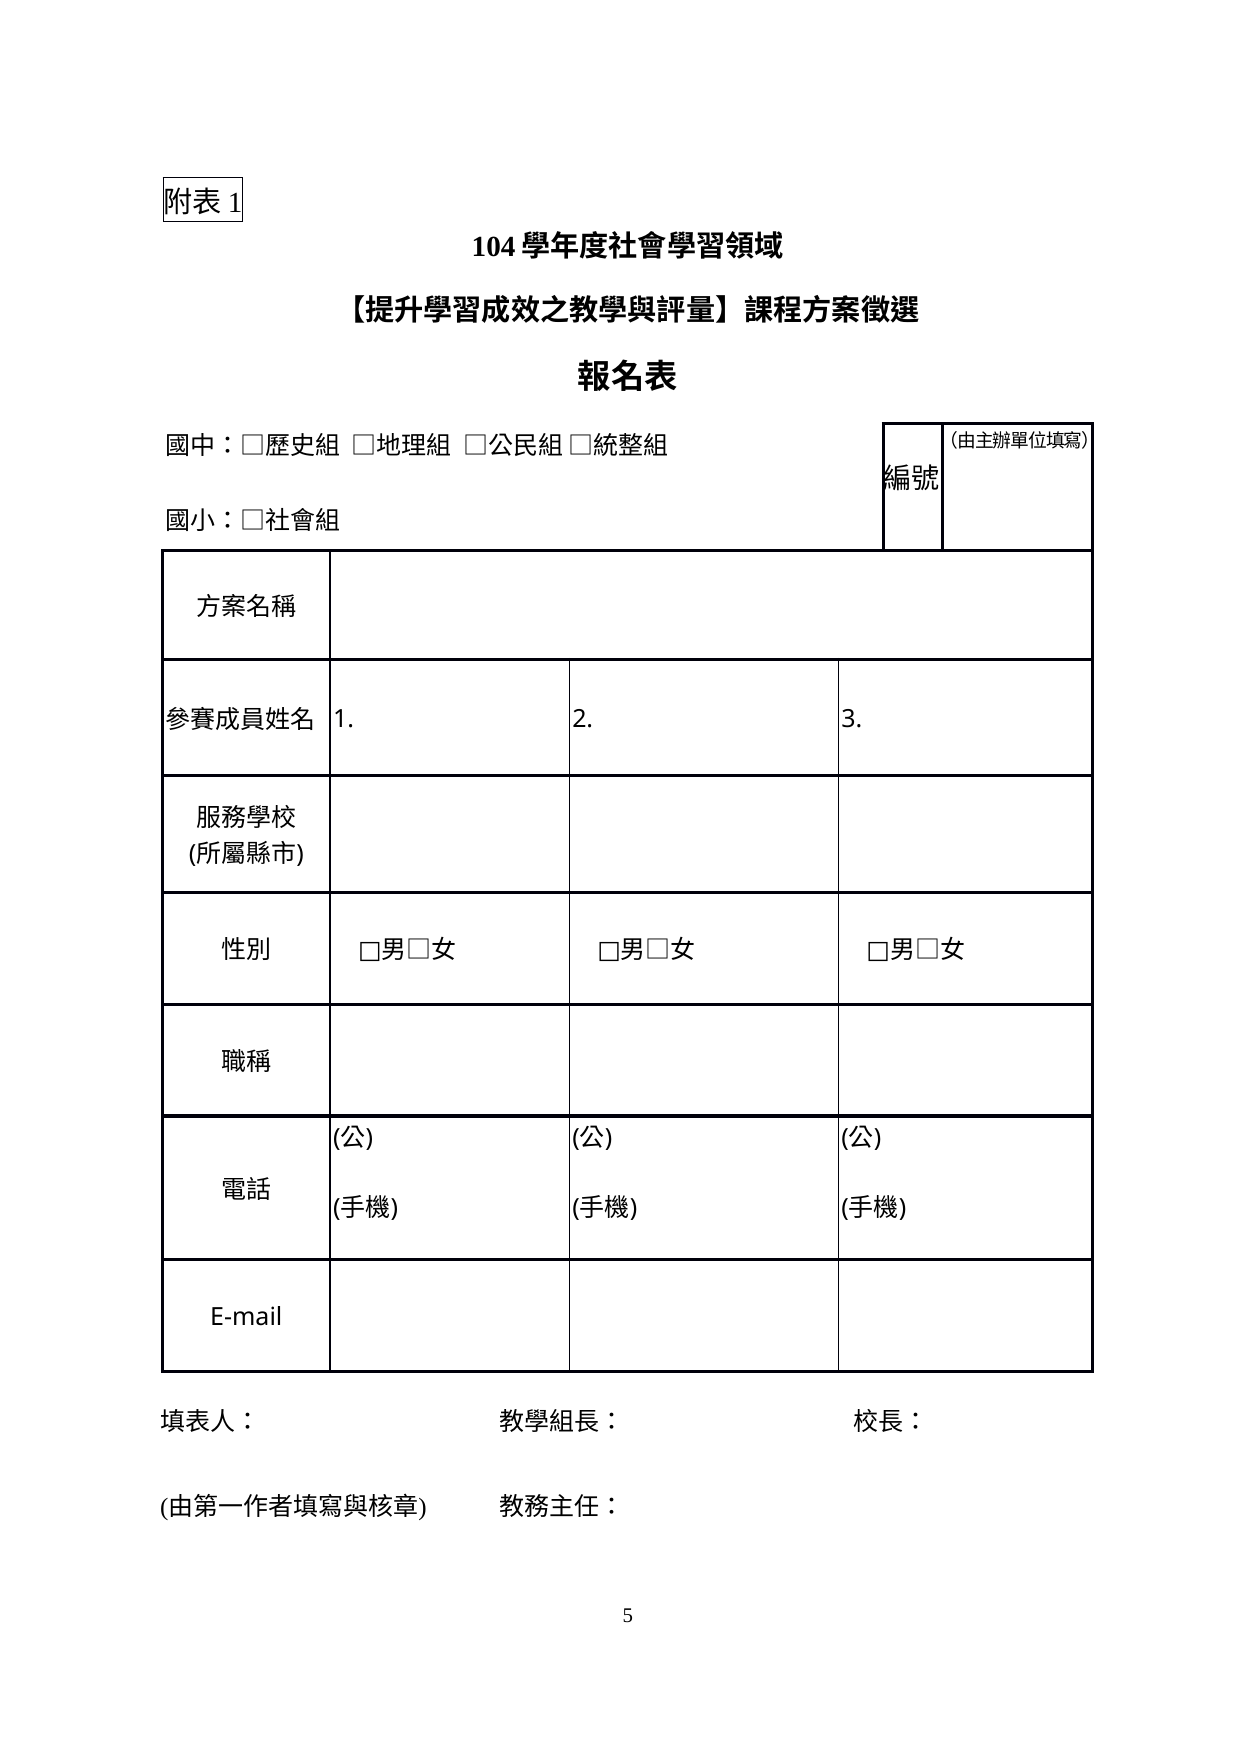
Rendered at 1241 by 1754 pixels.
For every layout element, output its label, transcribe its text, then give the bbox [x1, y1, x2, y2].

table_cell 職稱 [164, 1006, 329, 1114]
table_cell □男□女 [331, 894, 569, 1002]
table_header 填表人： [157, 1402, 496, 1486]
table_cell [331, 552, 1091, 658]
text 報名表 [162, 350, 1092, 398]
table_cell (公) (手機) [839, 1118, 1091, 1258]
table_cell 方案名稱 [164, 552, 329, 658]
table_cell [331, 1261, 569, 1370]
table_header 國中：□歷史組 □地理組 □公民組 □統整組 國小：□社會組 [163, 422, 882, 549]
text 附表1 [162, 169, 1092, 223]
table_cell [331, 777, 569, 891]
table_cell [331, 1006, 569, 1114]
text 【提升學習成效之教學與評量】課程方案徵選 [162, 286, 1092, 329]
table_header 教學組長： [496, 1402, 851, 1486]
table_cell □男□女 [570, 894, 838, 1002]
table_cell E-mail [164, 1261, 329, 1370]
table_cell □男□女 [839, 894, 1091, 1002]
table_cell 性別 [164, 894, 329, 1002]
table_cell [570, 777, 838, 891]
table_cell [839, 1006, 1091, 1114]
table_header （由主辦單位填寫） [944, 425, 1091, 549]
table_cell 電話 [164, 1118, 329, 1258]
table_cell 參賽成員姓名 [164, 661, 329, 774]
text 104學年度社會學習領域 [162, 223, 1092, 265]
table_header 編號 [885, 425, 941, 549]
table_cell [570, 1261, 838, 1370]
table_cell 2. [570, 661, 838, 774]
table_cell [570, 1006, 838, 1114]
table_cell 1. [331, 661, 569, 774]
table_cell (公) (手機) [331, 1118, 569, 1258]
table_cell 教務主任： [496, 1486, 851, 1570]
table_cell [839, 1261, 1091, 1370]
table_cell (由第一作者填寫與核章) [157, 1486, 496, 1570]
table_cell 3. [839, 661, 1091, 774]
table_header 校長： [851, 1402, 1072, 1486]
table_cell (公) (手機) [570, 1118, 838, 1258]
table_cell 服務學校 (所屬縣市) [164, 777, 329, 891]
table_cell [839, 777, 1091, 891]
table_cell [851, 1486, 1072, 1570]
